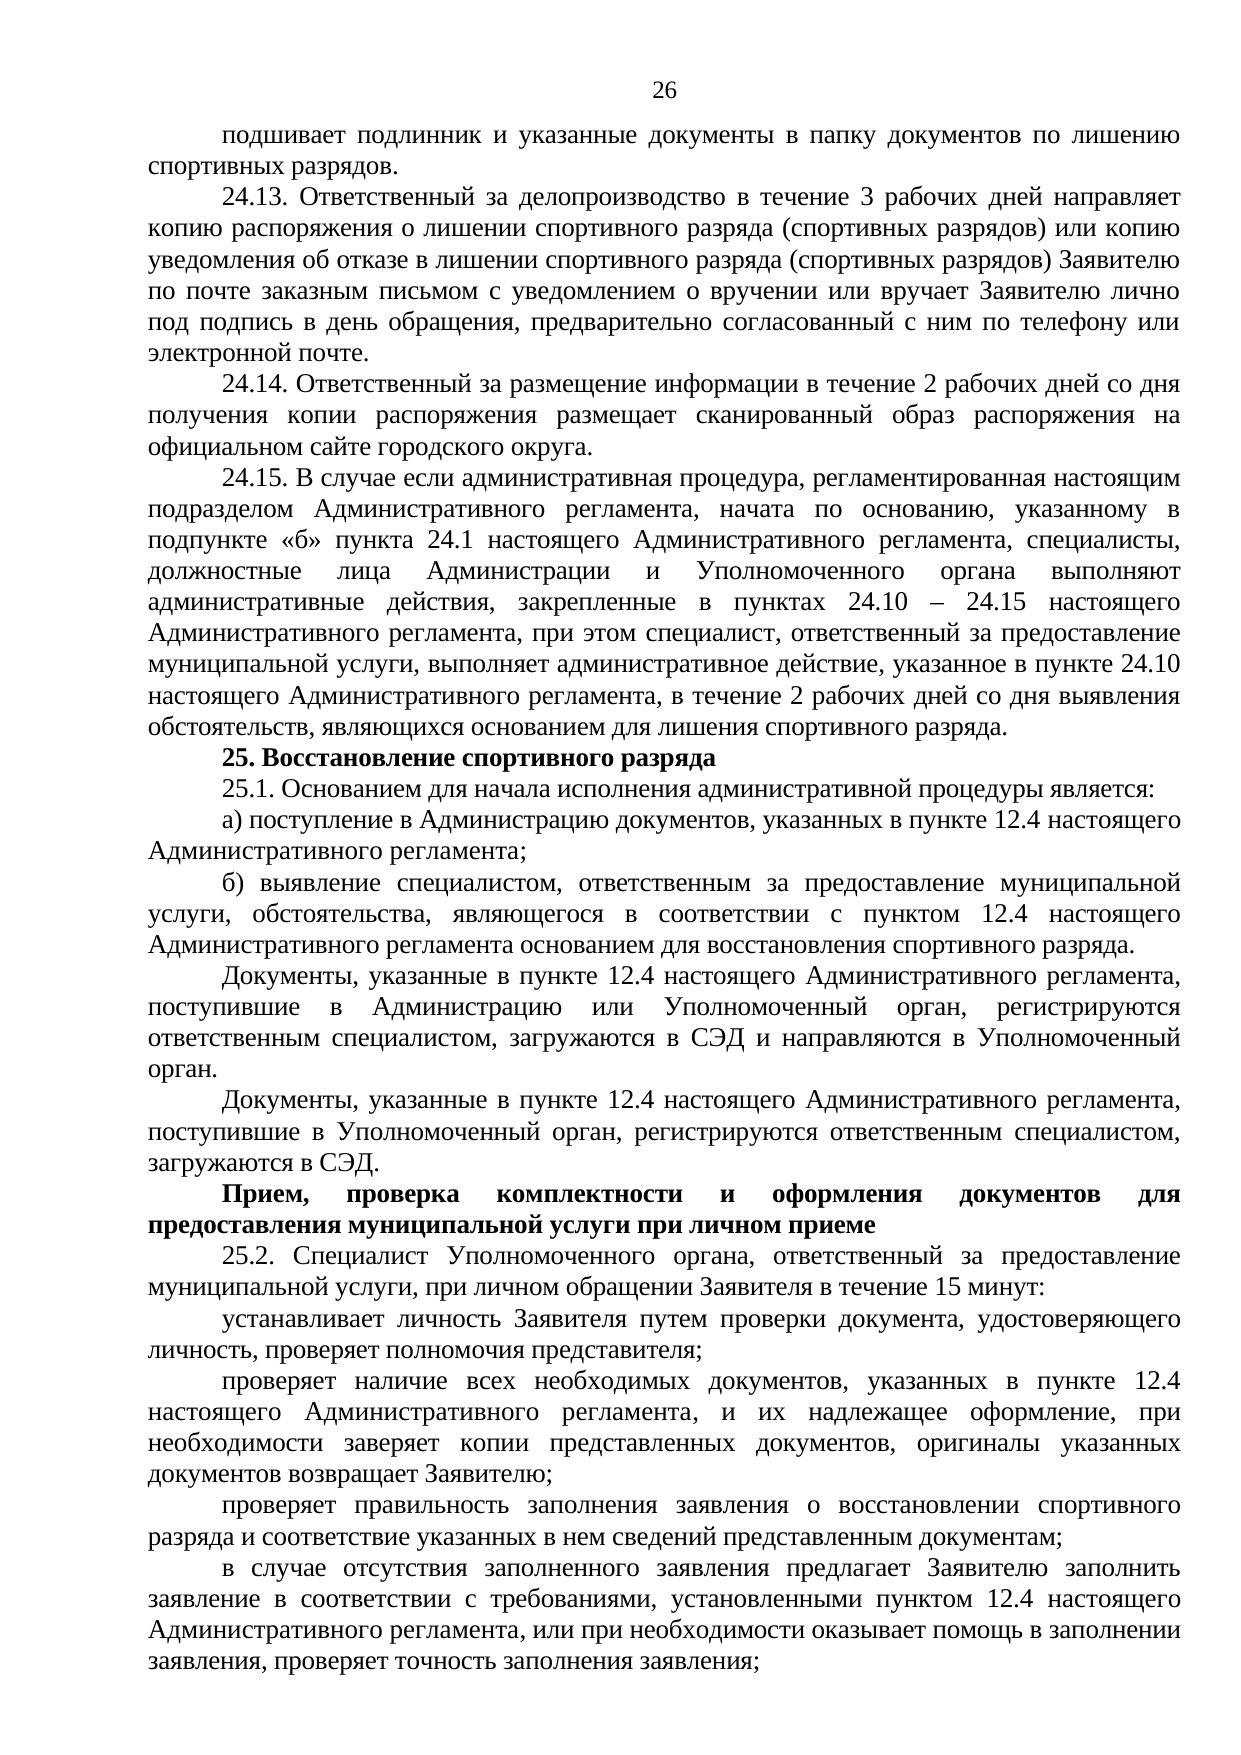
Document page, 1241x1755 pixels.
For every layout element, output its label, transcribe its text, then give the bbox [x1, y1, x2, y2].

text в случае отсутствия заполненного заявления предлагает Заявителю заполнить заявление в соответствии с требованиями, установленными пунктом 12.4 настоящего Административного регламента, или при необходимости оказывает помощь в заполнении заявления, проверяет точность заполнения заявления; [148, 1551, 1181, 1675]
text 24.14. Ответственный за размещение информации в течение 2 рабочих дней со дня получения копии распоряжения размещает сканированный образ распоряжения на официальном сайте городского округа. [148, 367, 1181, 461]
text проверяет наличие всех необходимых документов, указанных в пункте 12.4 настоящего Административного регламента, и их надлежащее оформление, при необходимости заверяет копии представленных документов, оригиналы указанных документов возвращает Заявителю; [148, 1364, 1181, 1488]
text б) выявление специалистом, ответственным за предоставление муниципальной услуги, обстоятельства, являющегося в соответствии с пунктом 12.4 настоящего Административного регламента основанием для восстановления спортивного разряда. [148, 866, 1181, 959]
text 24.15. В случае если административная процедура, регламентированная настоящим подразделом Административного регламента, начата по основанию, указанному в подпункте «б» пункта 24.1 настоящего Административного регламента, специалисты, должностные лица Администрации и Уполномоченного органа выполняют административные действия, закрепленные в пунктах 24.10 – 24.15 настоящего Административного регламента, при этом специалист, ответственный за предоставление муниципальной услуги, выполняет административное действие, указанное в пункте 24.10 настоящего Административного регламента, в течение 2 рабочих дней со дня выявления обстоятельств, являющихся основанием для лишения спортивного разряда. [148, 461, 1181, 741]
text а) поступление в Администрацию документов, указанных в пункте 12.4 настоящего Административного регламента; [148, 803, 1181, 866]
text проверяет правильность заполнения заявления о восстановлении спортивного разряда и соответствие указанных в нем сведений представленным документам; [148, 1488, 1181, 1551]
text Документы, указанные в пункте 12.4 настоящего Административного регламента, поступившие в Администрацию или Уполномоченный орган, регистрируются ответственным специалистом, загружаются в СЭД и направляются в Уполномоченный орган. [148, 959, 1181, 1084]
text 25.1. Основанием для начала исполнения административной процедуры является: [148, 772, 1181, 803]
text 25.2. Специалист Уполномоченного органа, ответственный за предоставление муниципальной услуги, при личном обращении Заявителя в течение 15 минут: [148, 1239, 1181, 1302]
text Прием, проверка комплектности и оформления документов для предоставления муниципальной услуги при личном приеме [148, 1177, 1181, 1239]
text 25. Восстановление спортивного разряда [148, 741, 1181, 772]
text 24.13. Ответственный за делопроизводство в течение 3 рабочих дней направляет копию распоряжения о лишении спортивного разряда (спортивных разрядов) или копию уведомления об отказе в лишении спортивного разряда (спортивных разрядов) Заявителю по почте заказным письмом с уведомлением о вручении или вручает Заявителю лично под подпись в день обращения, предварительно согласованный с ним по телефону или электронной почте. [148, 180, 1181, 367]
text Документы, указанные в пункте 12.4 настоящего Административного регламента, поступившие в Уполномоченный орган, регистрируются ответственным специалистом, загружаются в СЭД. [148, 1084, 1181, 1177]
text устанавливает личность Заявителя путем проверки документа, удостоверяющего личность, проверяет полномочия представителя; [148, 1302, 1181, 1364]
text подшивает подлинник и указанные документы в папку документов по лишению спортивных разрядов. [148, 118, 1181, 180]
